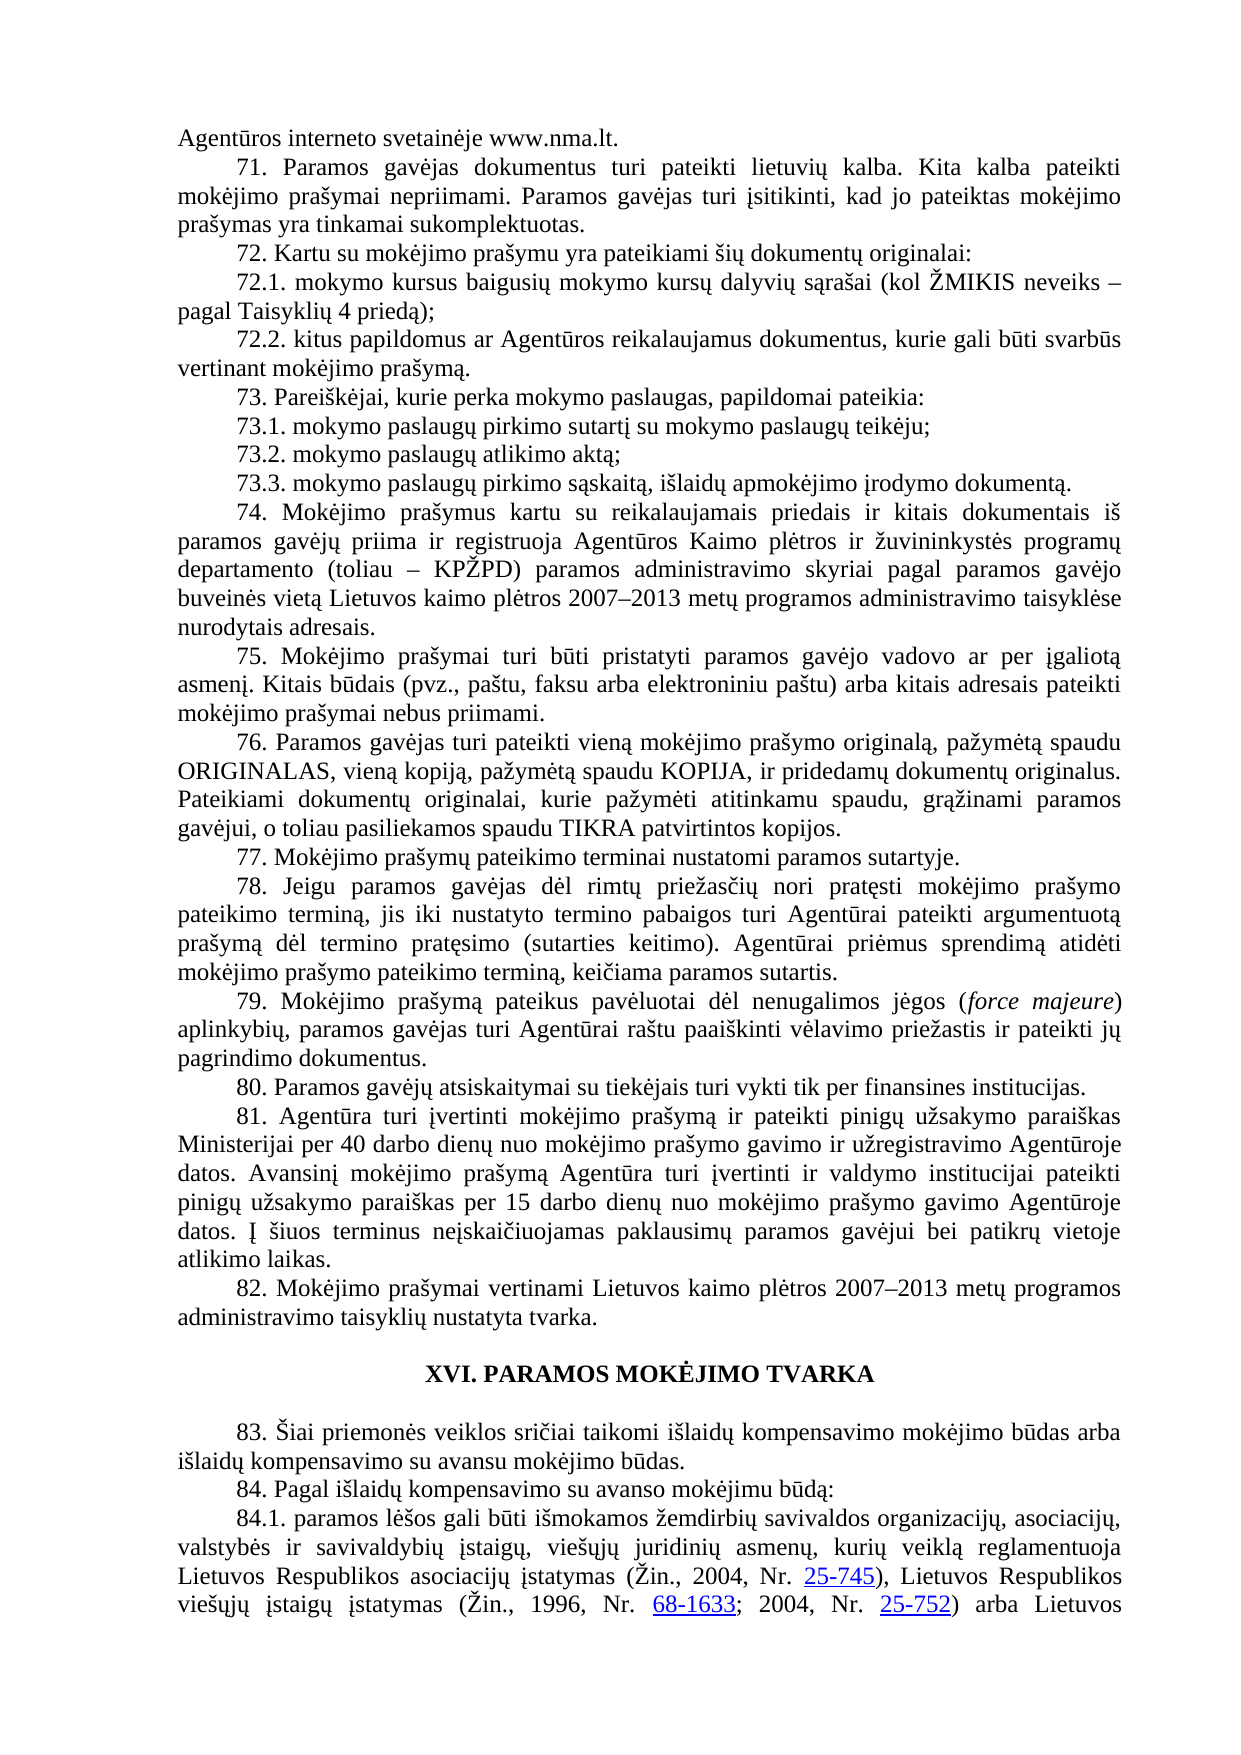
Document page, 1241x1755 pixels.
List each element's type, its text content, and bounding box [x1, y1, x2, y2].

text 74. Mokėjimo prašymus kartu su reikalaujamais priedais ir kitais dokumentais iš paramos gavėjų priima ir registruoja Agentūros Kaimo plėtros ir žuvininkystės programų departamento (toliau – KPŽPD) paramos administravimo skyriai pagal paramos gavėjo buveinės vietą Lietuvos kaimo plėtros 2007–2013 metų programos administravimo taisyklėse nurodytais adresais. [177, 497, 1122, 641]
text 84. Pagal išlaidų kompensavimo su avanso mokėjimu būdą: [177, 1474, 1122, 1503]
text 73. Pareiškėjai, kurie perka mokymo paslaugas, papildomai pateikia: [177, 382, 1122, 411]
text 81. Agentūra turi įvertinti mokėjimo prašymą ir pateikti pinigų užsakymo paraiškas Ministerijai per 40 darbo dienų nuo mokėjimo prašymo gavimo ir užregistravimo Agentūroje datos. Avansinį mokėjimo prašymą Agentūra turi įvertinti ir valdymo institucijai pateikti pinigų užsakymo paraiškas per 15 darbo dienų nuo mokėjimo prašymo gavimo Agentūroje datos. Į šiuos terminus neįskaičiuojamas paklausimų paramos gavėjui bei patikrų vietoje atlikimo laikas. [177, 1101, 1122, 1273]
text 76. Paramos gavėjas turi pateikti vieną mokėjimo prašymo originalą, pažymėtą spaudu originalas, vieną kopiją, pažymėtą spaudu KOPIJA, ir pridedamų dokumentų originalus. Pateikiami dokumentų originalai, kurie pažymėti atitinkamu spaudu, grąžinami paramos gavėjui, o toliau pasiliekamos spaudu TIKRA patvirtintos kopijos. [177, 727, 1122, 842]
text 82. Mokėjimo prašymai vertinami Lietuvos kaimo plėtros 2007–2013 metų programos administravimo taisyklių nustatyta tvarka. [177, 1273, 1122, 1331]
text 73.1. mokymo paslaugų pirkimo sutartį su mokymo paslaugų teikėju; [177, 411, 1122, 439]
text Agentūros interneto svetainėje www.nma.lt. [177, 123, 1122, 152]
text 80. Paramos gavėjų atsiskaitymai su tiekėjais turi vykti tik per finansines institucijas. [177, 1072, 1122, 1101]
text 72. Kartu su mokėjimo prašymu yra pateikiami šių dokumentų originalai: [177, 238, 1122, 267]
text XVI. PARAMOS MOKĖJIMO TVARKA [177, 1359, 1122, 1388]
text 79. Mokėjimo prašymą pateikus pavėluotai dėl nenugalimos jėgos (force majeure) aplinkybių, paramos gavėjas turi Agentūrai raštu paaiškinti vėlavimo priežastis ir pateikti jų pagrindimo dokumentus. [177, 986, 1122, 1072]
text 72.1. mokymo kursus baigusių mokymo kursų dalyvių sąrašai (kol ŽMIKIS neveiks – pagal Taisyklių 4 priedą); [177, 267, 1122, 324]
text 84.1. paramos lėšos gali būti išmokamos žemdirbių savivaldos organizacijų, asociacijų, valstybės ir savivaldybių įstaigų, viešųjų juridinių asmenų, kurių veiklą reglamentuoja Lietuvos Respublikos asociacijų įstatymas (Žin., 2004, Nr. 25-745), Lietuvos Respublikos viešųjų įstaigų įstatymas (Žin., 1996, Nr. 68-1633; 2004, Nr. 25-752) arba Lietuvos [177, 1503, 1122, 1618]
text 83. Šiai priemonės veiklos sričiai taikomi išlaidų kompensavimo mokėjimo būdas arba išlaidų kompensavimo su avansu mokėjimo būdas. [177, 1417, 1122, 1474]
text 73.2. mokymo paslaugų atlikimo aktą; [177, 439, 1122, 468]
text 77. Mokėjimo prašymų pateikimo terminai nustatomi paramos sutartyje. [177, 842, 1122, 871]
text 75. Mokėjimo prašymai turi būti pristatyti paramos gavėjo vadovo ar per įgaliotą asmenį. Kitais būdais (pvz., paštu, faksu arba elektroniniu paštu) arba kitais adresais pateikti mokėjimo prašymai nebus priimami. [177, 641, 1122, 727]
text 73.3. mokymo paslaugų pirkimo sąskaitą, išlaidų apmokėjimo įrodymo dokumentą. [177, 468, 1122, 497]
text 78. Jeigu paramos gavėjas dėl rimtų priežasčių nori pratęsti mokėjimo prašymo pateikimo terminą, jis iki nustatyto termino pabaigos turi Agentūrai pateikti argumentuotą prašymą dėl termino pratęsimo (sutarties keitimo). Agentūrai priėmus sprendimą atidėti mokėjimo prašymo pateikimo terminą, keičiama paramos sutartis. [177, 871, 1122, 986]
text 72.2. kitus papildomus ar Agentūros reikalaujamus dokumentus, kurie gali būti svarbūs vertinant mokėjimo prašymą. [177, 324, 1122, 382]
text 71. Paramos gavėjas dokumentus turi pateikti lietuvių kalba. Kita kalba pateikti mokėjimo prašymai nepriimami. Paramos gavėjas turi įsitikinti, kad jo pateiktas mokėjimo prašymas yra tinkamai sukomplektuotas. [177, 152, 1122, 238]
